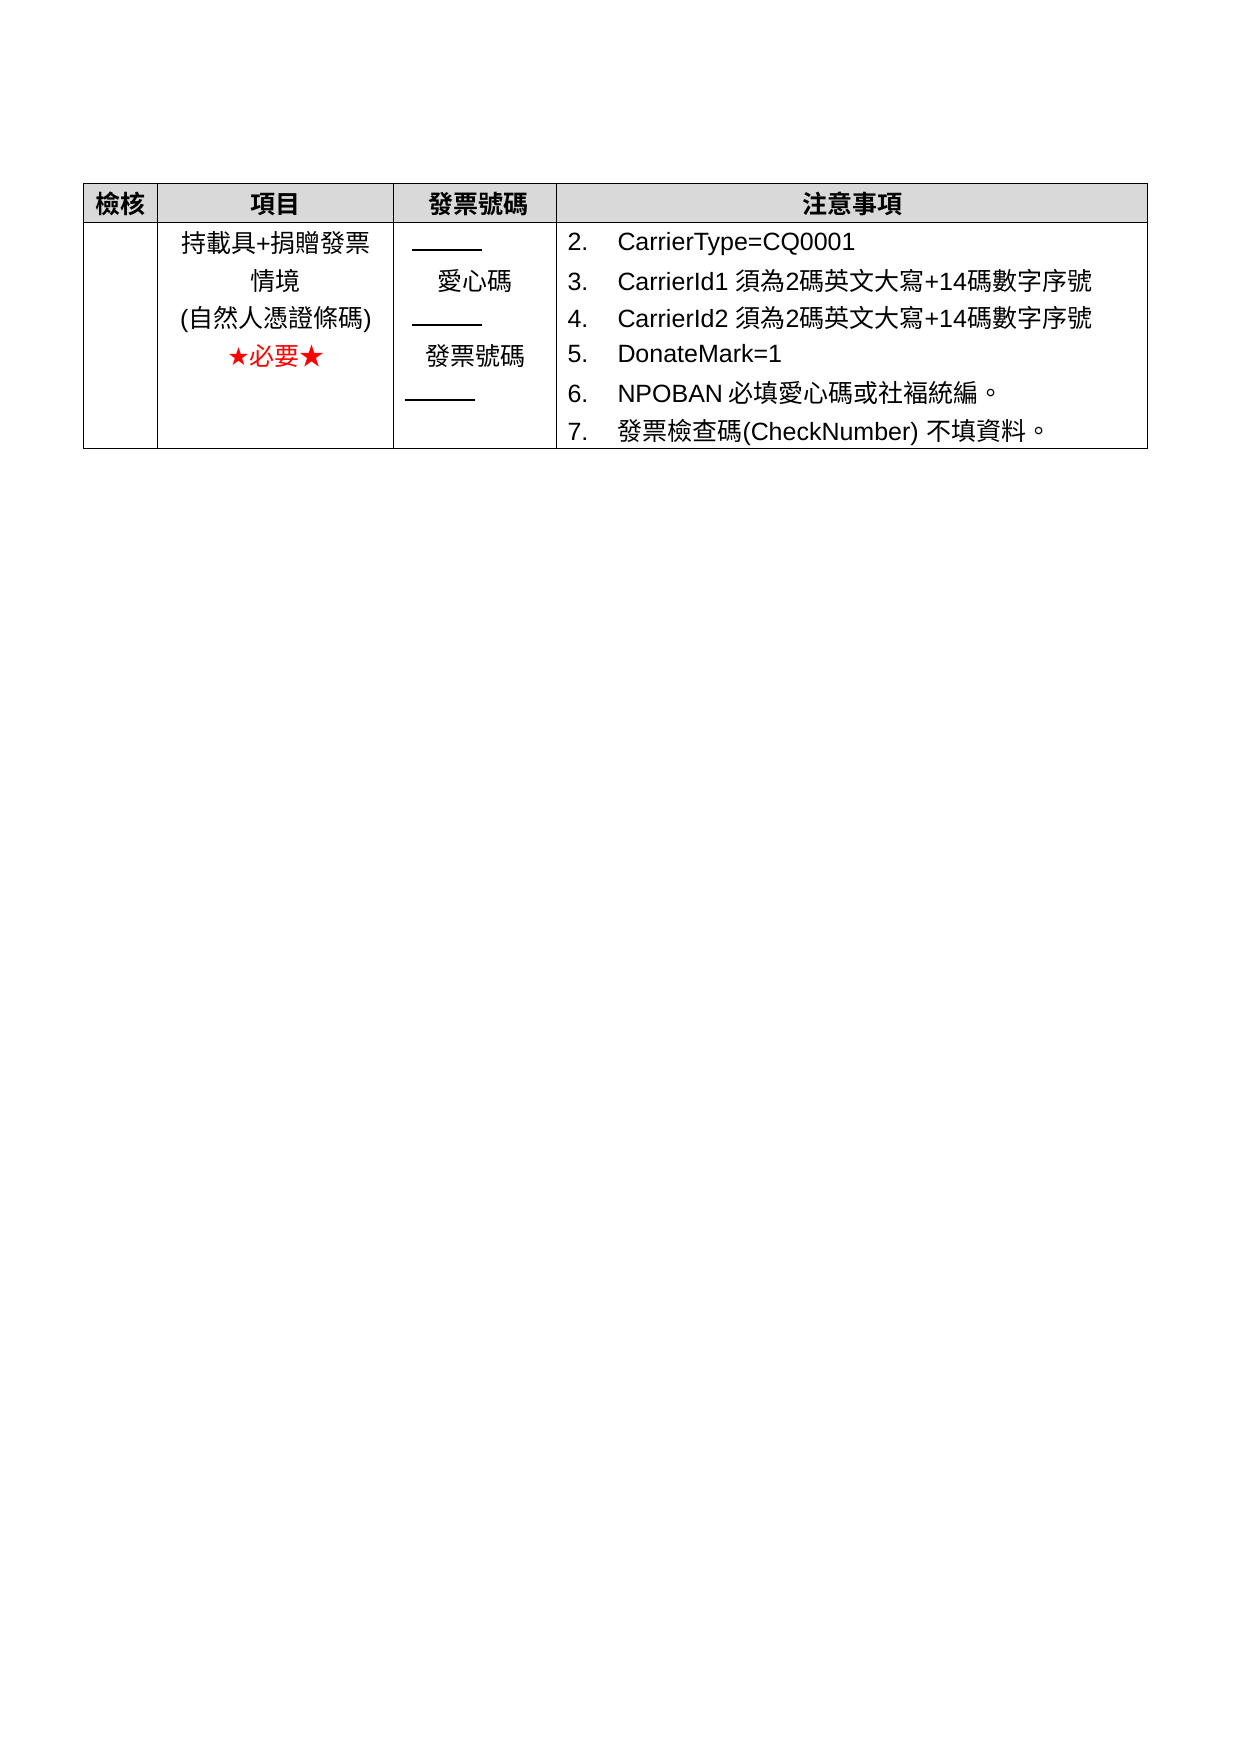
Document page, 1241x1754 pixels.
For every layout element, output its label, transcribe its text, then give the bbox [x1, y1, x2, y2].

table_cell PrintMark=N CarrierType=CQ0001 CarrierId1 須為2碼英文大寫+14碼數字序號 CarrierId2 須為2碼英文大寫+14碼數字序號 DonateMark=1 NPOBAN必填愛心碼或社褔統編。 發票檢查碼(CheckNumber) 不填資料。 [557, 223, 1147, 448]
table_cell [84, 223, 157, 448]
table_header 項目 [158, 184, 393, 222]
table_header 注意事項 [557, 184, 1147, 222]
table_cell 持載具+捐贈發票情境 (自然人憑證條碼) ★必要★ [158, 223, 393, 448]
table_cell 愛心碼 發票號碼 [394, 223, 556, 448]
table_header 檢核 [84, 184, 157, 222]
table_header 發票號碼 [394, 184, 556, 222]
